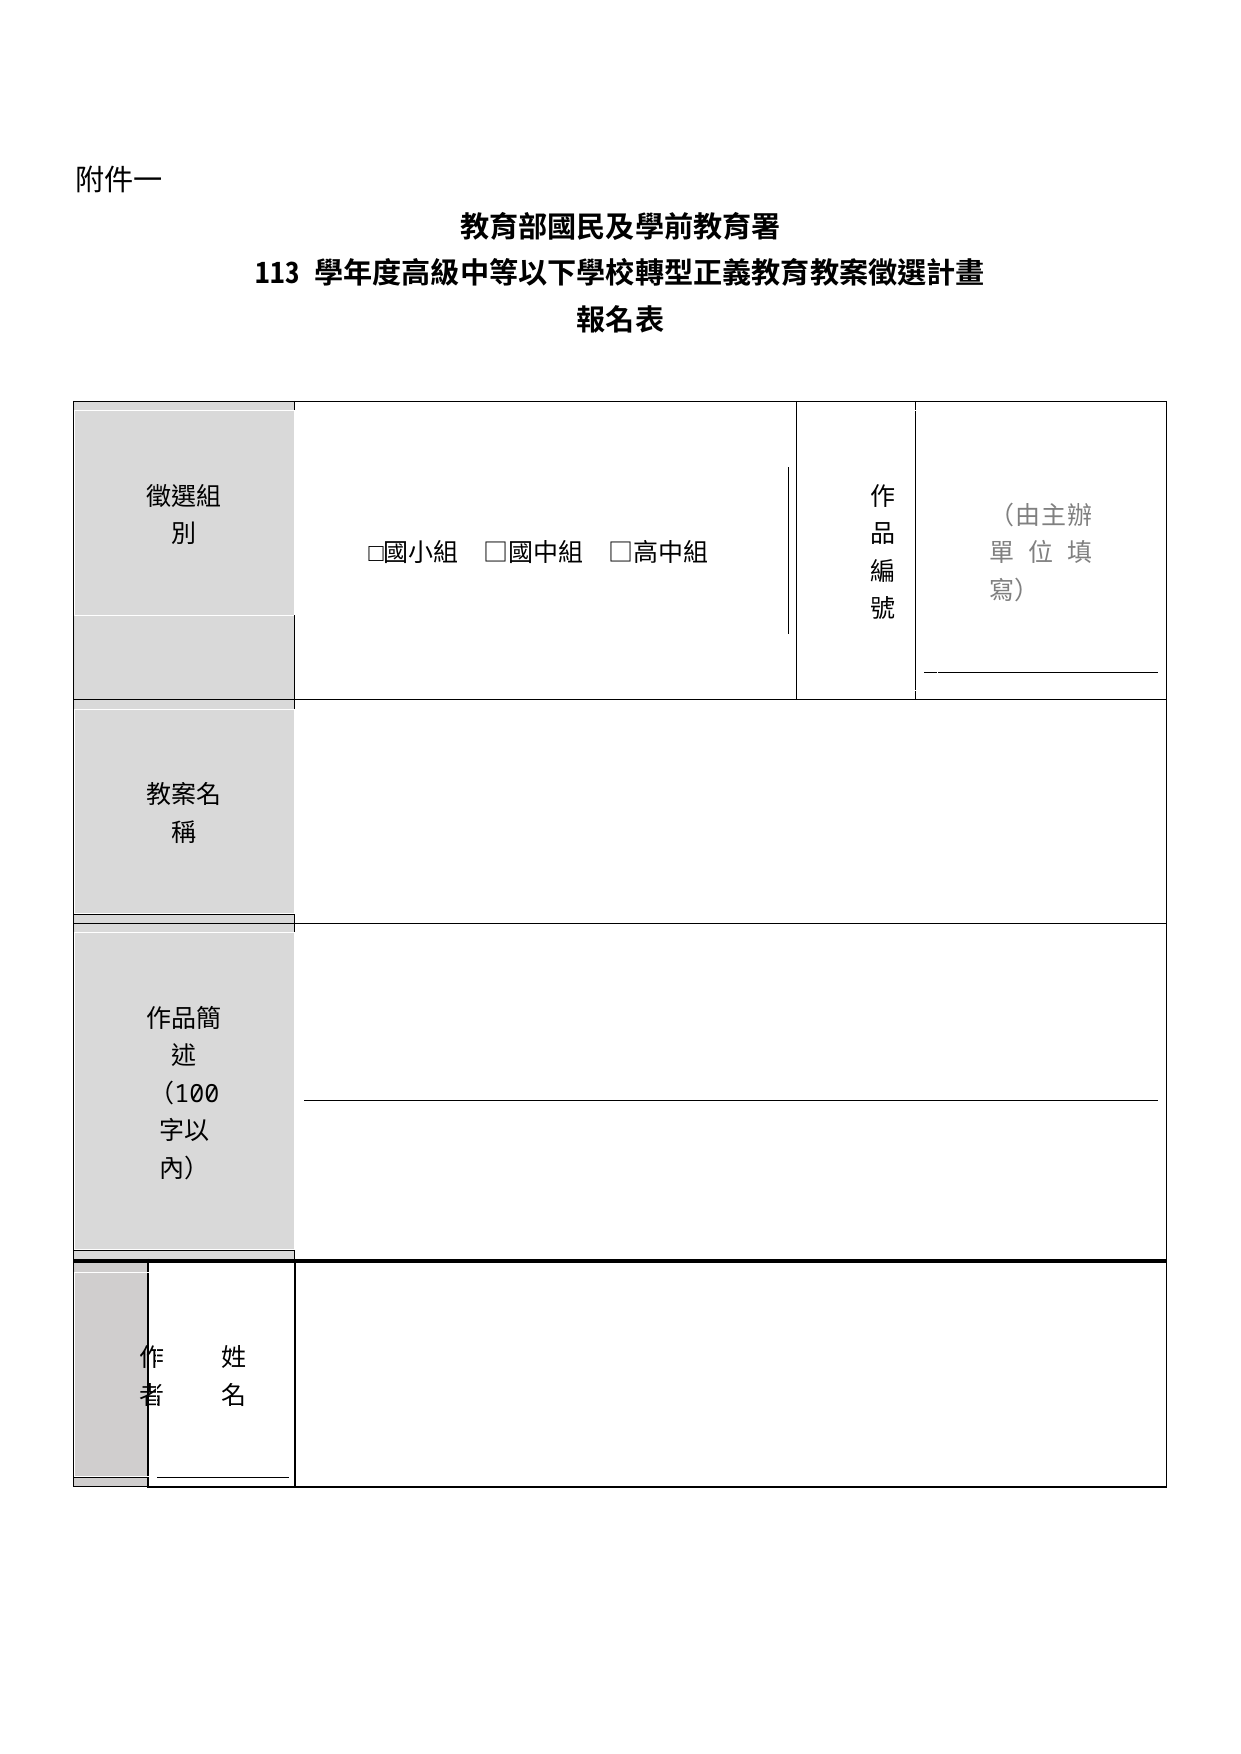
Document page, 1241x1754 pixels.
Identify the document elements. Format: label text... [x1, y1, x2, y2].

table_cell [295, 924, 1166, 1259]
table_header 徵選組別 [75, 411, 294, 615]
table_cell [74, 924, 294, 932]
text 報名表 [75, 301, 1165, 338]
table_cell [295, 700, 1166, 923]
table_cell [74, 700, 294, 709]
table_cell 作者一（主要聯絡人） [74, 1478, 147, 1486]
table_cell [296, 1263, 1166, 1486]
text 113 學年度高級中等以下學校轉型正義教育教案徵選計畫 [75, 254, 1165, 291]
table_cell 姓名 [149, 1263, 294, 1486]
table_cell [74, 915, 294, 923]
table_header （由主辦單位填寫） [916, 402, 1166, 699]
table_header [74, 616, 294, 699]
table_cell [74, 1251, 294, 1259]
text 教育部國民及學前教育署 [75, 207, 1165, 244]
table_cell 作品簡述 （100字以內） [75, 933, 294, 1249]
table_cell 作者一（主要聯絡人） [75, 1273, 147, 1476]
table_header □國小組 □國中組 □高中組 [295, 402, 796, 699]
table_cell 教案名稱 [75, 710, 294, 913]
table_header 作品編號 [797, 402, 915, 699]
table_cell 作者一（主要聯絡人） [74, 1263, 147, 1272]
table_header [74, 402, 294, 410]
text 附件一 [75, 160, 1165, 198]
